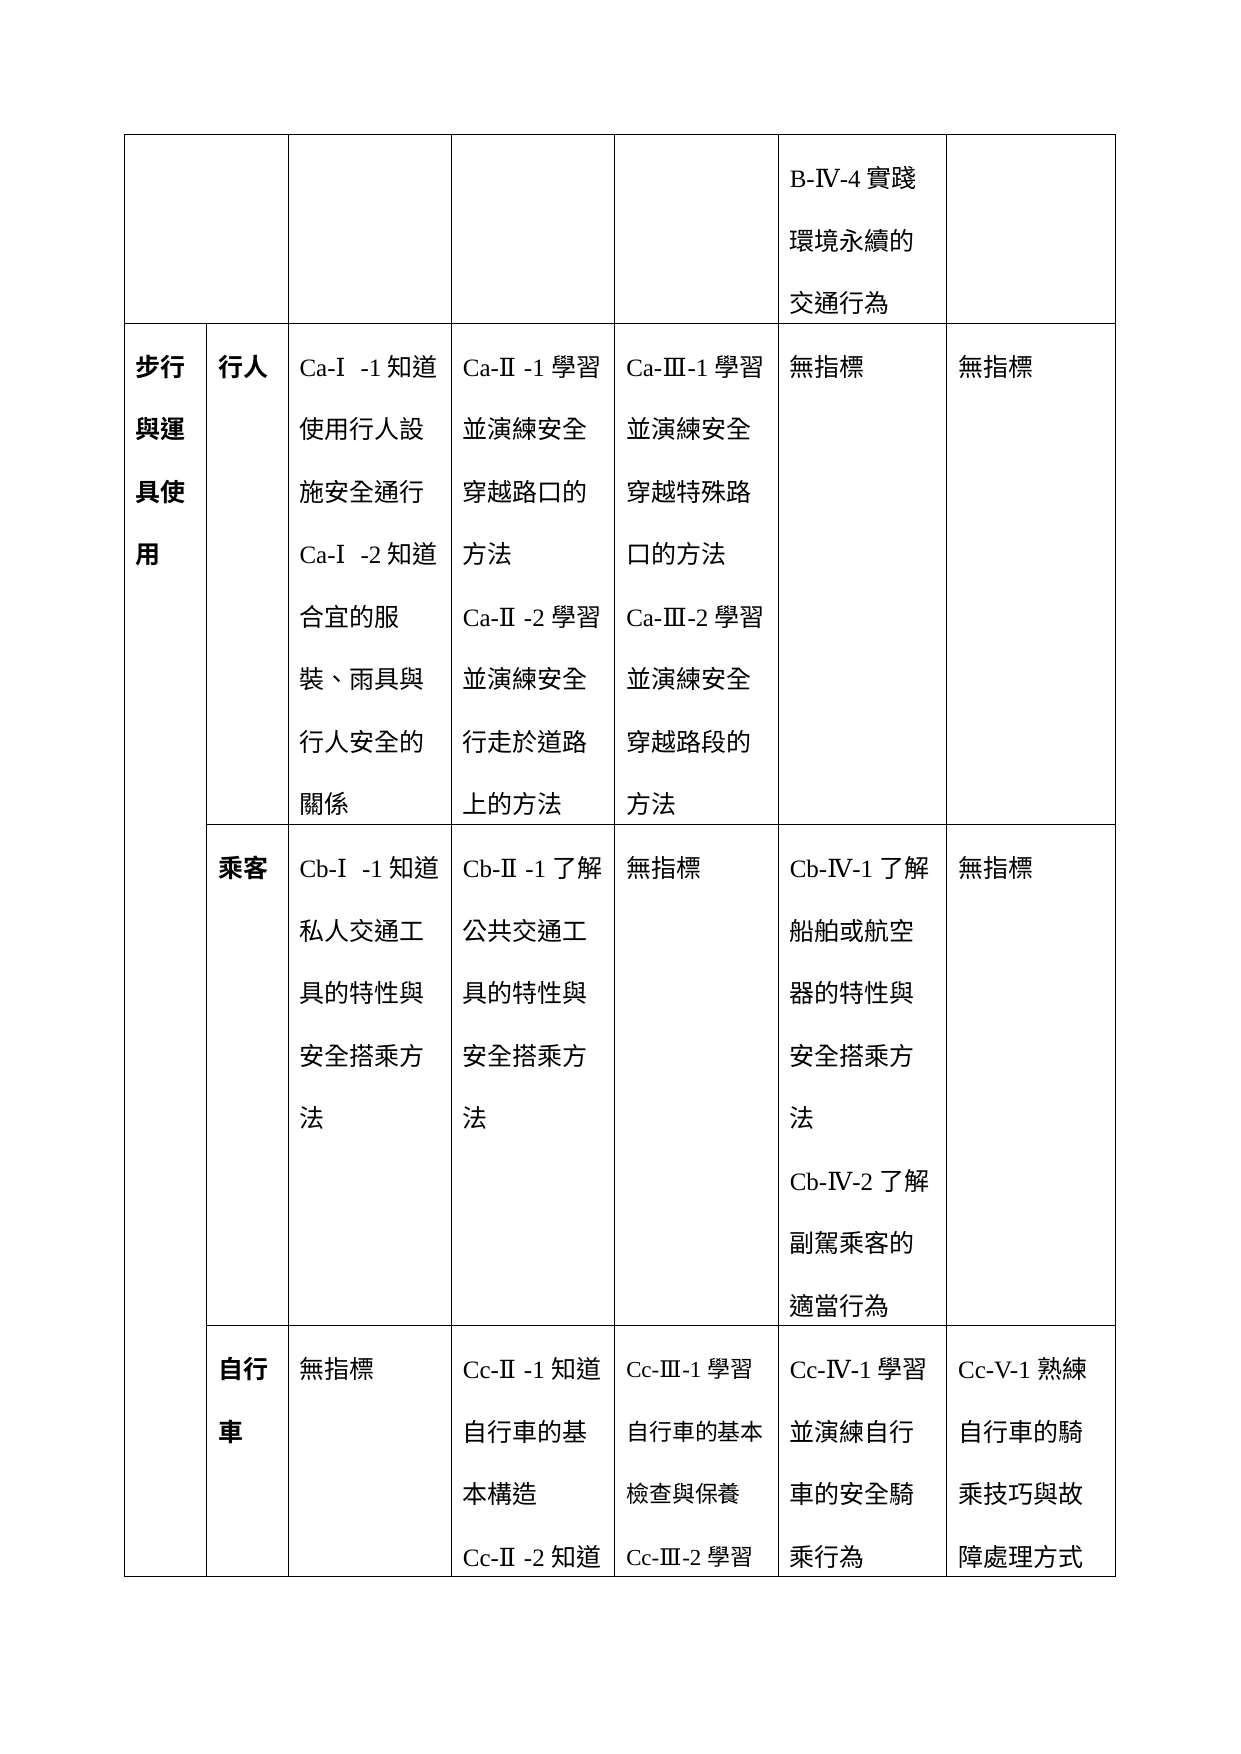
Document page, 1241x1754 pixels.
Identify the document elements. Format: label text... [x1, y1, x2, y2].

table_cell Ca-Ⅰ-1 知道使用行人設施安全通行 Ca-Ⅰ-2 知道合宜的服裝、雨具與行人安全的關係 [289, 324, 451, 824]
table_cell [289, 135, 451, 323]
table_cell 無指標 [947, 324, 1115, 824]
table_cell 步行與運具使用 [125, 324, 206, 1576]
table_cell Cb-Ⅰ-1 知道私人交通工具的特性與安全搭乘方法 [289, 825, 451, 1325]
table_cell [452, 135, 614, 323]
table_cell [125, 135, 288, 323]
table_cell 無指標 [615, 825, 778, 1325]
table_cell Cc-Ⅳ-1 學習並演練自行車的安全騎乘行為 [779, 1326, 946, 1576]
table_cell Cb-Ⅱ-1 了解公共交通工具的特性與安全搭乘方法 [452, 825, 614, 1325]
table_cell [615, 135, 778, 323]
table_cell Ca-Ⅲ-1 學習並演練安全穿越特殊路口的方法 Ca-Ⅲ-2 學習並演練安全穿越路段的方法 [615, 324, 778, 824]
table_cell B-Ⅳ-4 實踐環境永續的交通行為 [779, 135, 946, 323]
table_cell Cc-V-1 熟練自行車的騎乘技巧與故障處理方式 [947, 1326, 1115, 1576]
table_cell Cc-Ⅲ-1 學習自行車的基本檢查與保養 Cc-Ⅲ-2 學習 [615, 1326, 778, 1576]
table_cell Cb-Ⅳ-1 了解船舶或航空器的特性與安全搭乘方法 Cb-Ⅳ-2 了解副駕乘客的適當行為 [779, 825, 946, 1325]
table_cell 乘客 [207, 825, 288, 1325]
table_cell 無指標 [947, 825, 1115, 1325]
table_cell Cc-Ⅱ-1 知道自行車的基本構造 Cc-Ⅱ-2 知道 [452, 1326, 614, 1576]
table_cell Ca-Ⅱ-1 學習並演練安全穿越路口的方法 Ca-Ⅱ-2 學習並演練安全行走於道路上的方法 [452, 324, 614, 824]
table_cell 無指標 [779, 324, 946, 824]
table_cell 無指標 [289, 1326, 451, 1576]
table_cell 行人 [207, 324, 288, 824]
table_cell 自行車 [207, 1326, 288, 1576]
table_cell [947, 135, 1115, 323]
